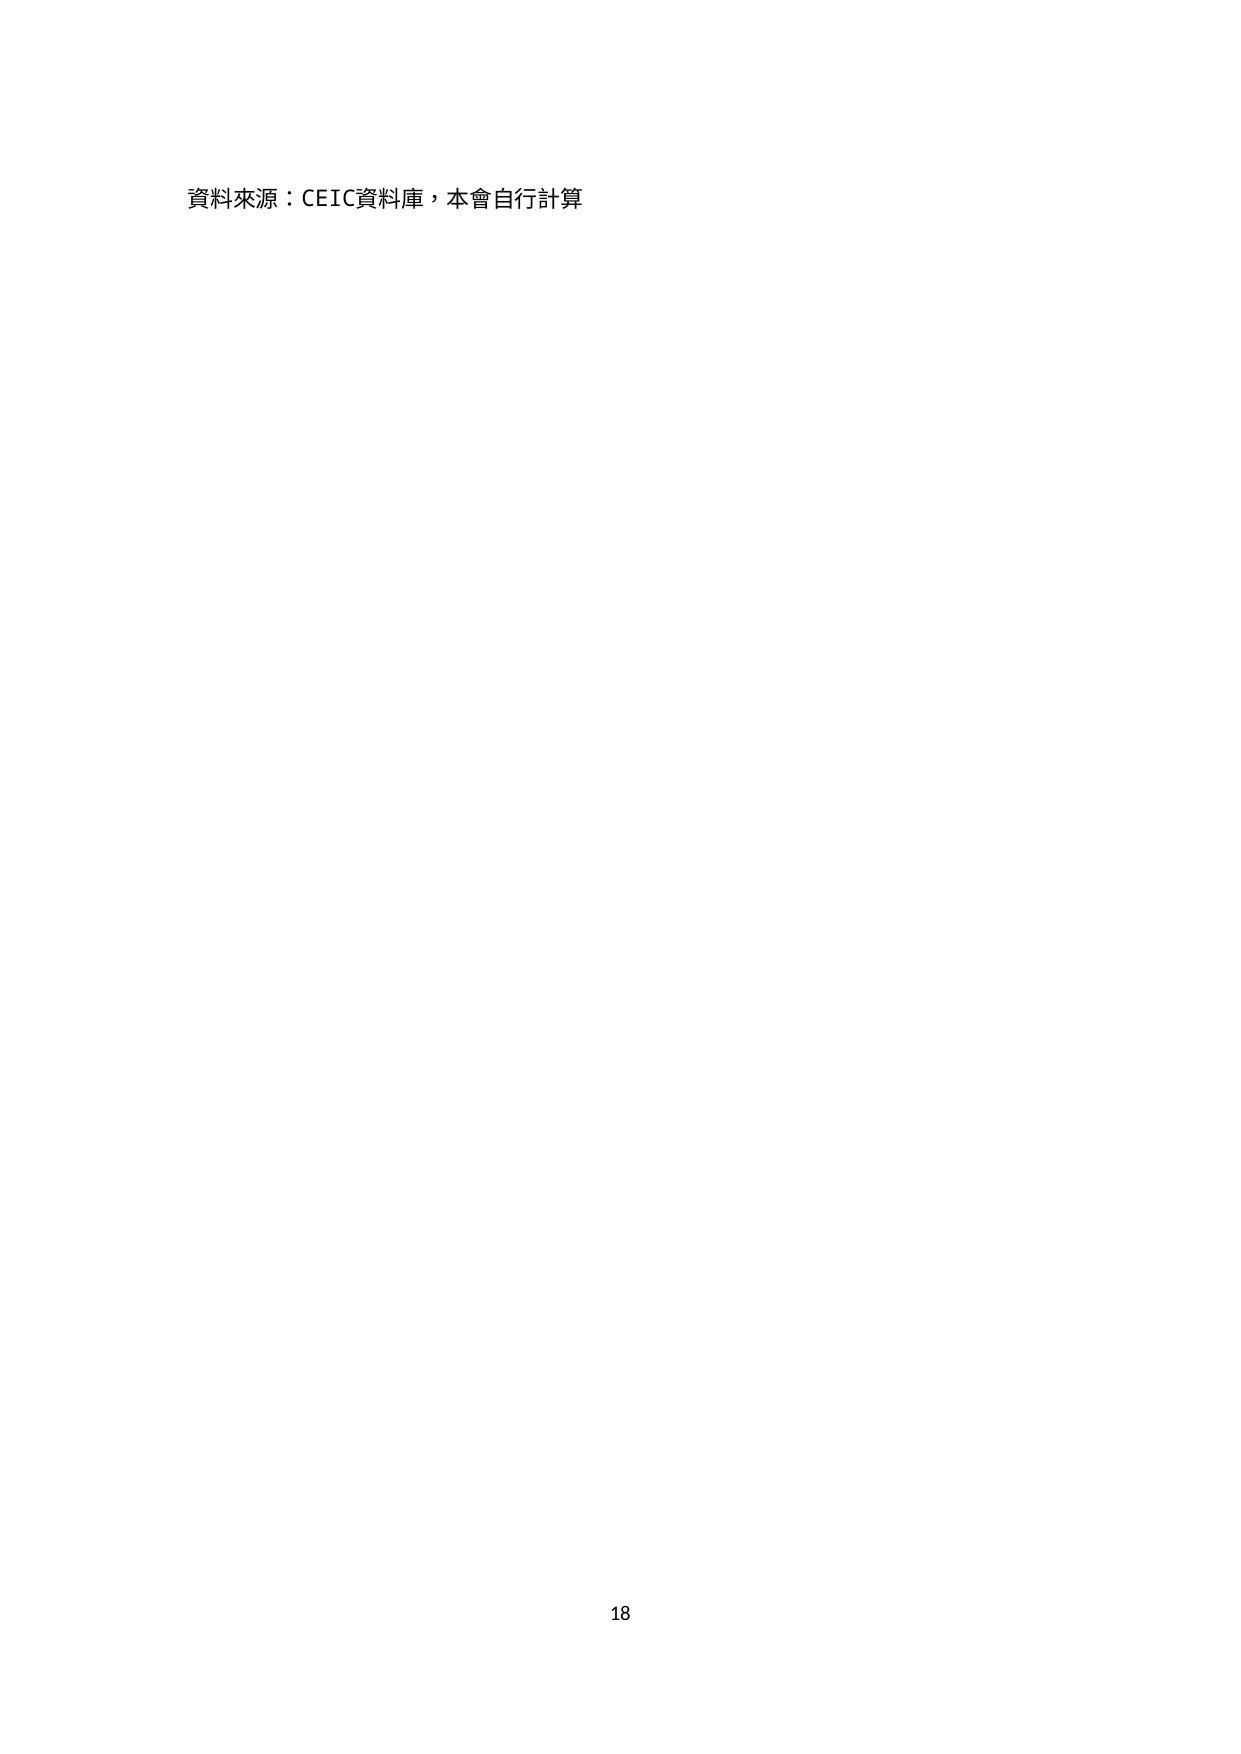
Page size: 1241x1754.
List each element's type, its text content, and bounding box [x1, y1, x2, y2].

text 資料來源：CEIC資料庫，本會自行計算 [187, 156, 1053, 219]
